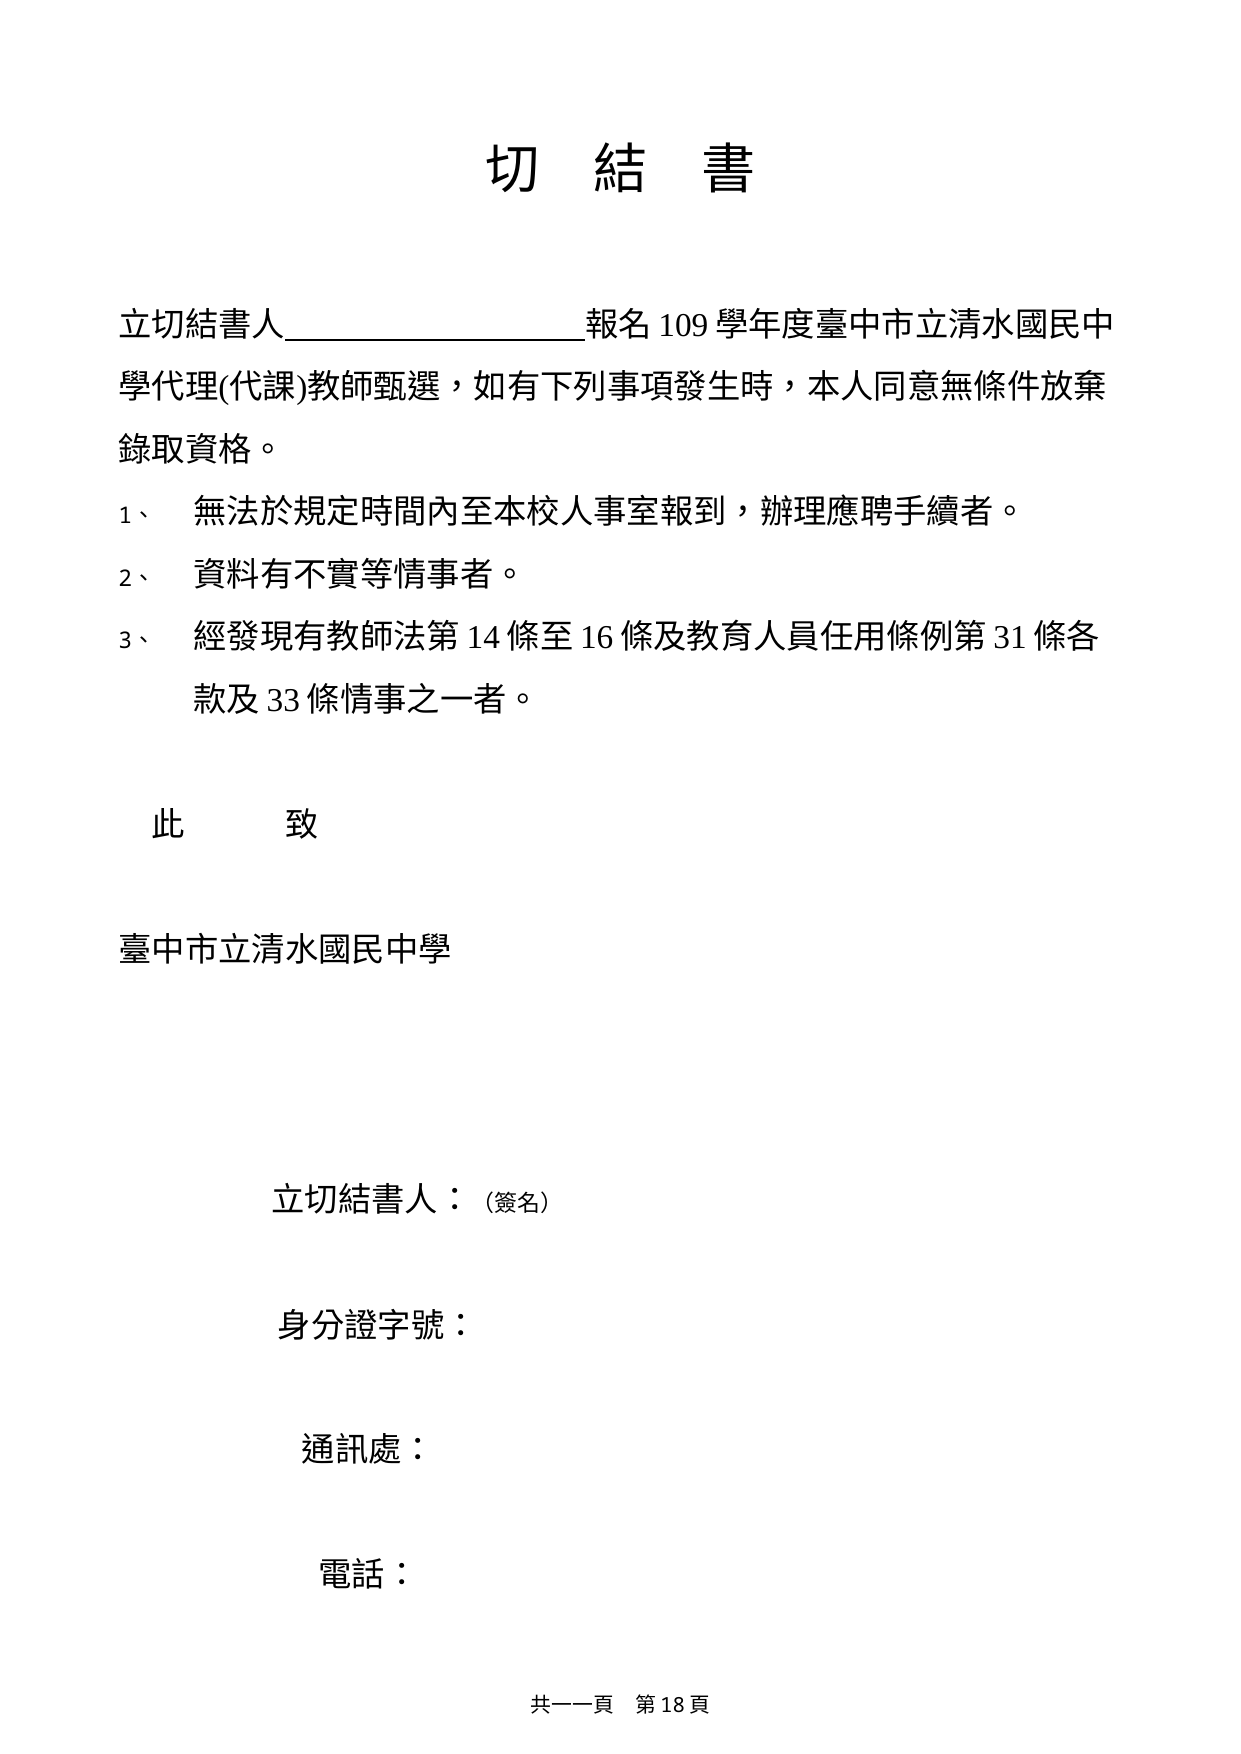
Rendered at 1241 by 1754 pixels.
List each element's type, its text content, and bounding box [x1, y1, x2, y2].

text 此 致 [118, 780, 1122, 842]
list 經發現有教師法第14條至16條及教育人員任用條例第31條各款及33條情事之一者。 [118, 592, 1122, 717]
list 資料有不實等情事者。 [118, 530, 1122, 592]
text 身分證字號： [118, 1280, 1122, 1342]
text 立切結書人 報名109學年度臺中市立清水國民中學代理(代課)教師甄選，如有下列事項發生時，本人同意無條件放棄錄取資格。 [118, 280, 1122, 467]
text 切 結 書 [118, 92, 1122, 217]
text 電話： [118, 1530, 1122, 1592]
list 無法於規定時間內至本校人事室報到，辦理應聘手續者。 [118, 467, 1122, 530]
text 臺中市立清水國民中學 [118, 905, 1122, 967]
text 通訊處： [118, 1405, 1122, 1467]
text 立切結書人：（簽名） [118, 1155, 1122, 1217]
